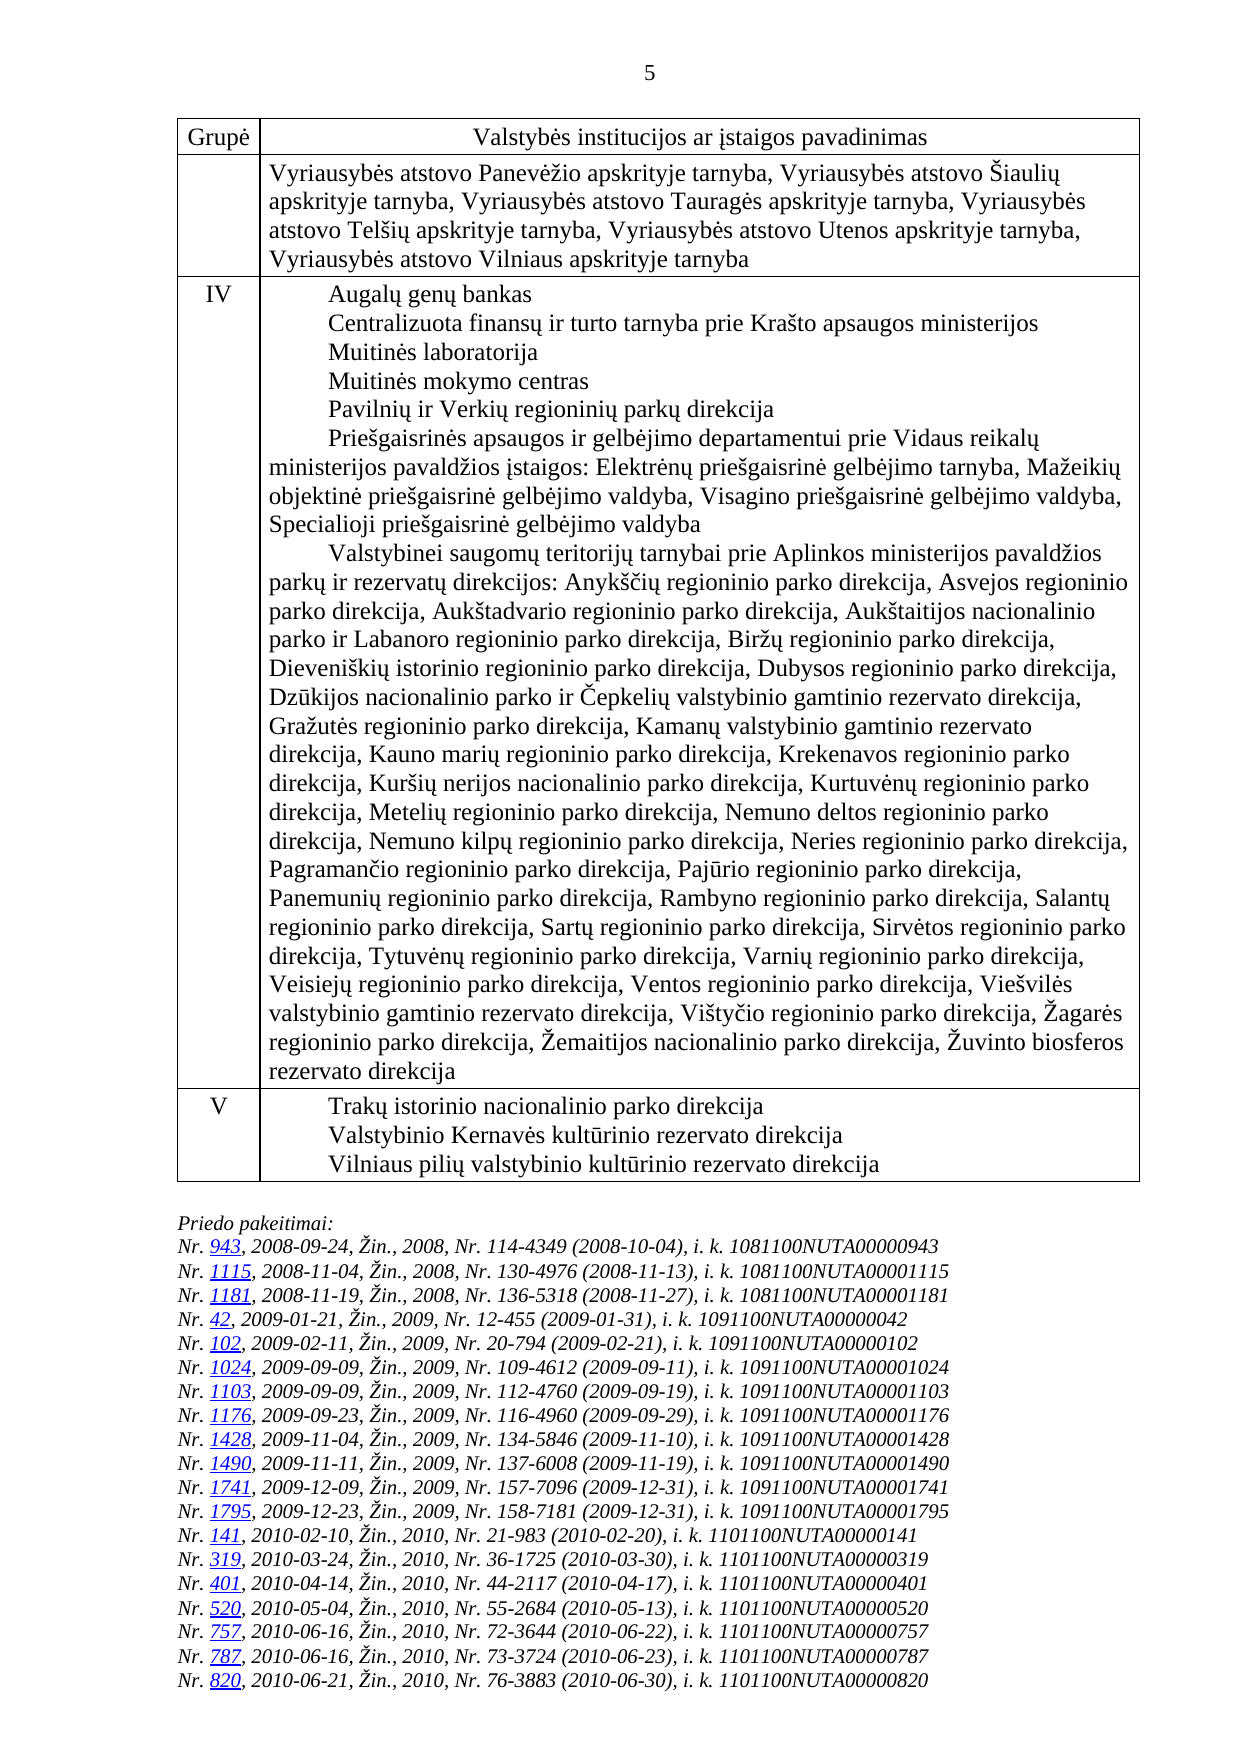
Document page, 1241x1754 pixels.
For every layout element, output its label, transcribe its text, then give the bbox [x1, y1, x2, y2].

text Priedo pakeitimai: [177, 1210, 1122, 1234]
table_cell IV [178, 277, 259, 1087]
text Nr. 1741, 2009-12-09, Žin., 2009, Nr. 157-7096 (2009-12-31), i. k. 1091100NUTA00001741 [177, 1475, 1122, 1499]
text Nr. 319, 2010-03-24, Žin., 2010, Nr. 36-1725 (2010-03-30), i. k. 1101100NUTA00000319 [177, 1547, 1122, 1571]
text Nr. 1115, 2008-11-04, Žin., 2008, Nr. 130-4976 (2008-11-13), i. k. 1081100NUTA00001115 [177, 1258, 1122, 1283]
text Nr. 1795, 2009-12-23, Žin., 2009, Nr. 158-7181 (2009-12-31), i. k. 1091100NUTA00001795 [177, 1499, 1122, 1523]
text Nr. 820, 2010-06-21, Žin., 2010, Nr. 76-3883 (2010-06-30), i. k. 1101100NUTA00000820 [177, 1668, 1122, 1692]
table_cell Augalų genų bankas Centralizuota finansų ir turto tarnyba prie Krašto apsaugos ministerijos Muitinės laboratorija Muitinės mokymo centras Pavilnių ir Verkių regioninių parkų direkcija Priešgaisrinės apsaugos ir gelbėjimo departamentui prie Vidaus reikalų ministerijos pavaldžios įstaigos: Elektrėnų priešgaisrinė gelbėjimo tarnyba, Mažeikių objektinė priešgaisrinė gelbėjimo valdyba, Visagino priešgaisrinė gelbėjimo valdyba, Specialioji priešgaisrinė gelbėjimo valdyba Valstybinei saugomų teritorijų tarnybai prie Aplinkos ministerijos pavaldžios parkų ir rezervatų direkcijos: Anykščių regioninio parko direkcija, Asvejos regioninio parko direkcija, Aukštadvario regioninio parko direkcija, Aukštaitijos nacionalinio parko ir Labanoro regioninio parko direkcija, Biržų regioninio parko direkcija, Dieveniškių istorinio regioninio parko direkcija, Dubysos regioninio parko direkcija, Dzūkijos nacionalinio parko ir Čepkelių valstybinio gamtinio rezervato direkcija, Gražutės regioninio parko direkcija, Kamanų valstybinio gamtinio rezervato direkcija, Kauno marių regioninio parko direkcija, Krekenavos regioninio parko direkcija, Kuršių nerijos nacionalinio parko direkcija, Kurtuvėnų regioninio parko direkcija, Metelių regioninio parko direkcija, Nemuno deltos regioninio parko direkcija, Nemuno kilpų regioninio parko direkcija, Neries regioninio parko direkcija, Pagramančio regioninio parko direkcija, Pajūrio regioninio parko direkcija, Panemunių regioninio parko direkcija, Rambyno regioninio parko direkcija, Salantų regioninio parko direkcija, Sartų regioninio parko direkcija, Sirvėtos regioninio parko direkcija, Tytuvėnų regioninio parko direkcija, Varnių regioninio parko direkcija, Veisiejų regioninio parko direkcija, Ventos regioninio parko direkcija, Viešvilės valstybinio gamtinio rezervato direkcija, Vištyčio regioninio parko direkcija, Žagarės regioninio parko direkcija, Žemaitijos nacionalinio parko direkcija, Žuvinto biosferos rezervato direkcija [261, 277, 1139, 1087]
table_header Grupė [178, 119, 259, 154]
table_cell Trakų istorinio nacionalinio parko direkcija Valstybinio Kernavės kultūrinio rezervato direkcija Vilniaus pilių valstybinio kultūrinio rezervato direkcija [261, 1089, 1139, 1181]
text Nr. 757, 2010-06-16, Žin., 2010, Nr. 72-3644 (2010-06-22), i. k. 1101100NUTA00000757 [177, 1619, 1122, 1643]
text Nr. 1176, 2009-09-23, Žin., 2009, Nr. 116-4960 (2009-09-29), i. k. 1091100NUTA00001176 [177, 1403, 1122, 1427]
text Nr. 102, 2009-02-11, Žin., 2009, Nr. 20-794 (2009-02-21), i. k. 1091100NUTA00000102 [177, 1331, 1122, 1355]
table_cell [178, 155, 259, 276]
text Nr. 1024, 2009-09-09, Žin., 2009, Nr. 109-4612 (2009-09-11), i. k. 1091100NUTA00001024 [177, 1355, 1122, 1379]
text Nr. 401, 2010-04-14, Žin., 2010, Nr. 44-2117 (2010-04-17), i. k. 1101100NUTA00000401 [177, 1571, 1122, 1595]
text Nr. 42, 2009-01-21, Žin., 2009, Nr. 12-455 (2009-01-31), i. k. 1091100NUTA00000042 [177, 1307, 1122, 1331]
text Nr. 1428, 2009-11-04, Žin., 2009, Nr. 134-5846 (2009-11-10), i. k. 1091100NUTA00001428 [177, 1427, 1122, 1451]
text Nr. 1181, 2008-11-19, Žin., 2008, Nr. 136-5318 (2008-11-27), i. k. 1081100NUTA00001181 [177, 1283, 1122, 1307]
table_header Valstybės institucijos ar įstaigos pavadinimas [261, 119, 1139, 154]
table_cell V [178, 1089, 259, 1181]
text Nr. 520, 2010-05-04, Žin., 2010, Nr. 55-2684 (2010-05-13), i. k. 1101100NUTA00000520 [177, 1595, 1122, 1619]
table_cell Vyriausybės atstovo Panevėžio apskrityje tarnyba, Vyriausybės atstovo Šiaulių apskrityje tarnyba, Vyriausybės atstovo Tauragės apskrityje tarnyba, Vyriausybės atstovo Telšių apskrityje tarnyba, Vyriausybės atstovo Utenos apskrityje tarnyba, Vyriausybės atstovo Vilniaus apskrityje tarnyba [261, 155, 1139, 276]
text Nr. 141, 2010-02-10, Žin., 2010, Nr. 21-983 (2010-02-20), i. k. 1101100NUTA00000141 [177, 1523, 1122, 1547]
text Nr. 787, 2010-06-16, Žin., 2010, Nr. 73-3724 (2010-06-23), i. k. 1101100NUTA00000787 [177, 1643, 1122, 1668]
text Nr. 943, 2008-09-24, Žin., 2008, Nr. 114-4349 (2008-10-04), i. k. 1081100NUTA00000943 [177, 1234, 1122, 1258]
text Nr. 1103, 2009-09-09, Žin., 2009, Nr. 112-4760 (2009-09-19), i. k. 1091100NUTA00001103 [177, 1379, 1122, 1403]
text Nr. 1490, 2009-11-11, Žin., 2009, Nr. 137-6008 (2009-11-19), i. k. 1091100NUTA00001490 [177, 1451, 1122, 1475]
